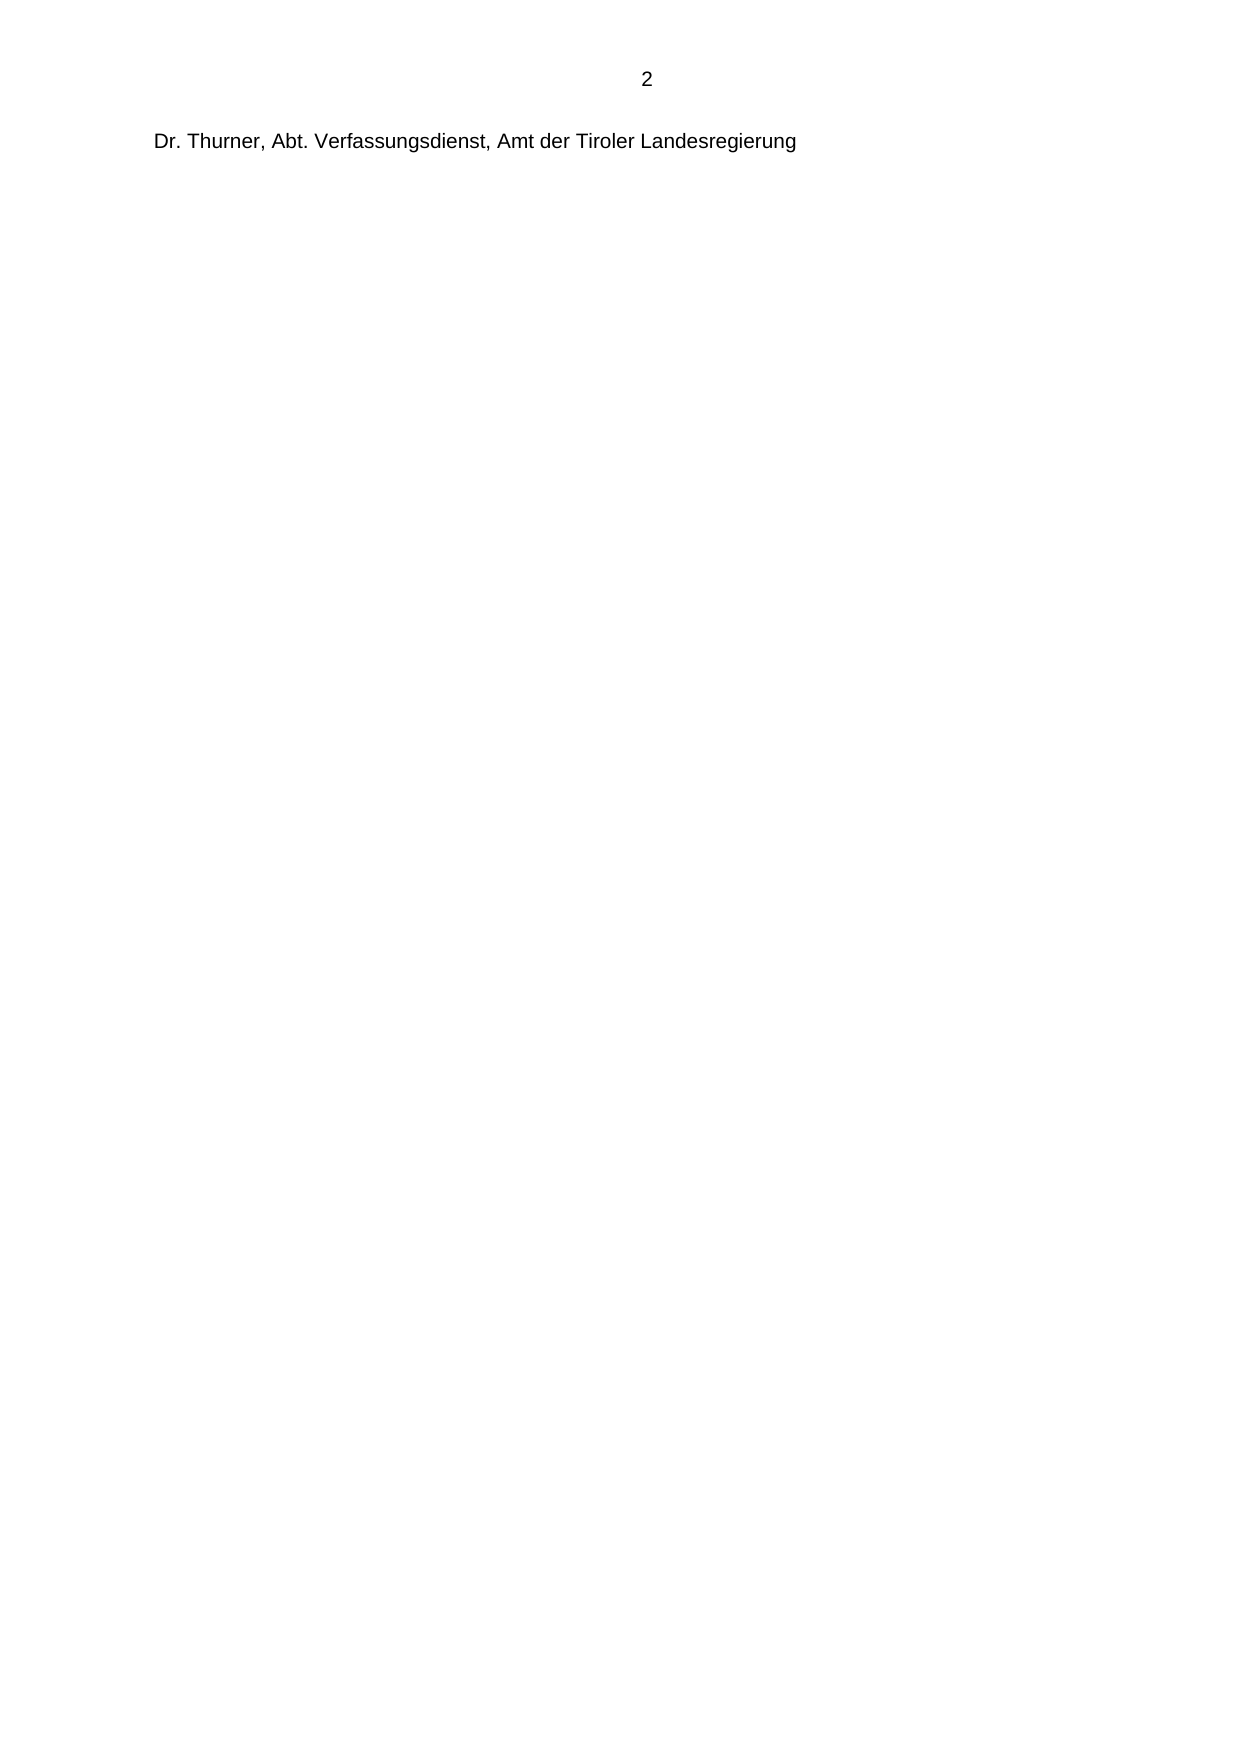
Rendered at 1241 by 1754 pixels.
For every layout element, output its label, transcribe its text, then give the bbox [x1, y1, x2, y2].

text Dr. Thurner, Abt. Verfassungsdienst, Amt der Tiroler Landesregierung [153, 122, 1140, 153]
